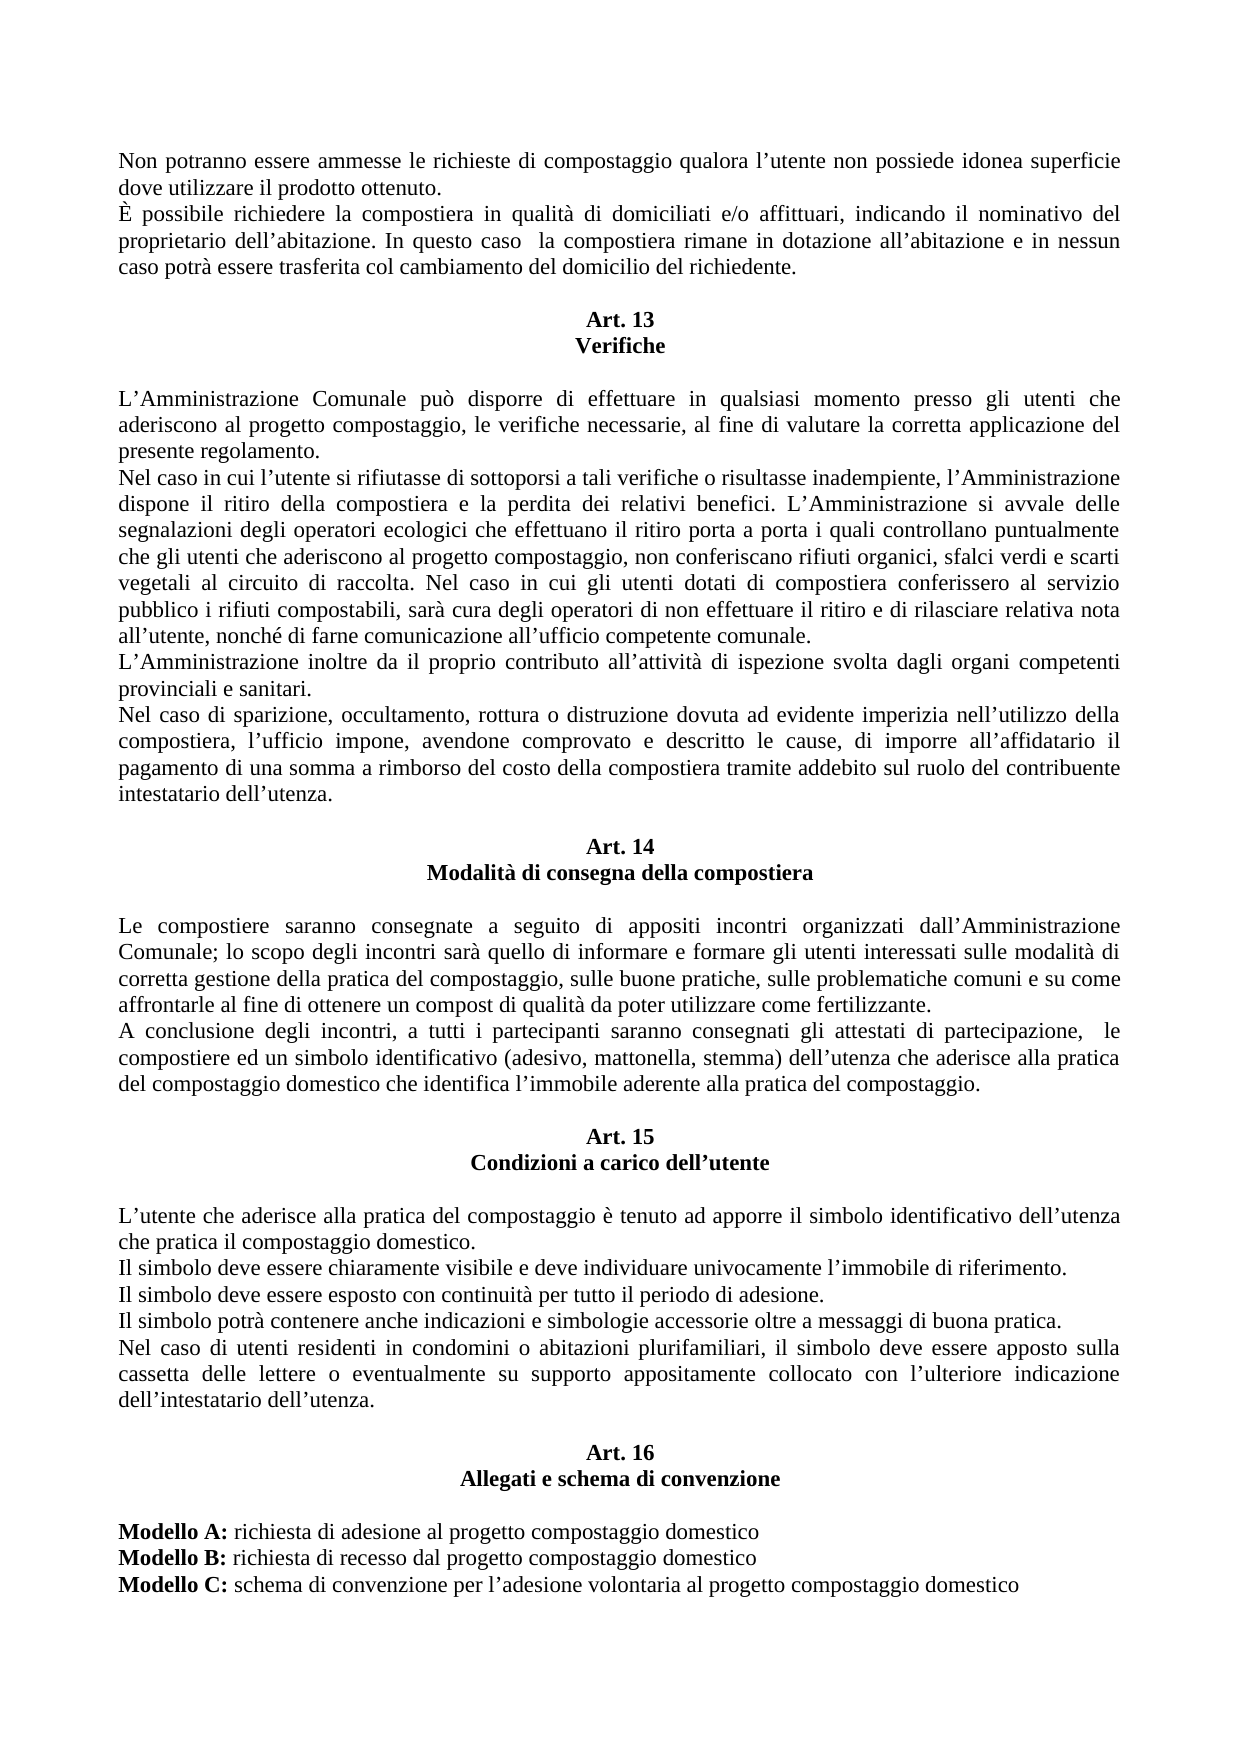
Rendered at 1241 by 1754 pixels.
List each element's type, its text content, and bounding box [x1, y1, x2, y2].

text Il simbolo deve essere chiaramente visibile e deve individuare univocamente l’immobile di riferimento. [118, 1254, 1122, 1281]
text Modello B: richiesta di recesso dal progetto compostaggio domestico [118, 1544, 1122, 1571]
text A conclusione degli incontri, a tutti i partecipanti saranno consegnati gli attestati di partecipazione, le compostiere ed un simbolo identificativo (adesivo, mattonella, stemma) dell’utenza che aderisce alla pratica del compostaggio domestico che identifica l’immobile aderente alla pratica del compostaggio. [118, 1017, 1122, 1096]
text Modalità di consegna della compostiera [118, 859, 1122, 886]
text L’utente che aderisce alla pratica del compostaggio è tenuto ad apporre il simbolo identificativo dell’utenza che pratica il compostaggio domestico. [118, 1202, 1122, 1254]
text Art. 14 [118, 833, 1122, 859]
text È possibile richiedere la compostiera in qualità di domiciliati e/o affittuari, indicando il nominativo del proprietario dell’abitazione. In questo caso la compostiera rimane in dotazione all’abitazione e in nessun caso potrà essere trasferita col cambiamento del domicilio del richiedente. [118, 200, 1122, 279]
text Modello A: richiesta di adesione al progetto compostaggio domestico [118, 1518, 1122, 1544]
text Art. 15 [118, 1123, 1122, 1149]
text Modello C: schema di convenzione per l’adesione volontaria al progetto compostaggio domestico [118, 1571, 1122, 1597]
text Art. 13 [118, 306, 1122, 332]
text L’Amministrazione Comunale può disporre di effettuare in qualsiasi momento presso gli utenti che aderiscono al progetto compostaggio, le verifiche necessarie, al fine di valutare la corretta applicazione del presente regolamento. [118, 385, 1122, 464]
text Condizioni a carico dell’utente [118, 1149, 1122, 1175]
text L’Amministrazione inoltre da il proprio contributo all’attività di ispezione svolta dagli organi competenti provinciali e sanitari. [118, 648, 1122, 701]
text Non potranno essere ammesse le richieste di compostaggio qualora l’utente non possiede idonea superficie dove utilizzare il prodotto ottenuto. [118, 148, 1122, 200]
text Il simbolo potrà contenere anche indicazioni e simbologie accessorie oltre a messaggi di buona pratica. [118, 1307, 1122, 1333]
text Nel caso di sparizione, occultamento, rottura o distruzione dovuta ad evidente imperizia nell’utilizzo della compostiera, l’ufficio impone, avendone comprovato e descritto le cause, di imporre all’affidatario il pagamento di una somma a rimborso del costo della compostiera tramite addebito sul ruolo del contribuente intestatario dell’utenza. [118, 701, 1122, 806]
text Nel caso in cui l’utente si rifiutasse di sottoporsi a tali verifiche o risultasse inadempiente, l’Amministrazione dispone il ritiro della compostiera e la perdita dei relativi benefici. L’Amministrazione si avvale delle segnalazioni degli operatori ecologici che effettuano il ritiro porta a porta i quali controllano puntualmente che gli utenti che aderiscono al progetto compostaggio, non conferiscano rifiuti organici, sfalci verdi e scarti vegetali al circuito di raccolta. Nel caso in cui gli utenti dotati di compostiera conferissero al servizio pubblico i rifiuti compostabili, sarà cura degli operatori di non effettuare il ritiro e di rilasciare relativa nota all’utente, nonché di farne comunicazione all’ufficio competente comunale. [118, 464, 1122, 648]
text Art. 16 [118, 1439, 1122, 1465]
text Il simbolo deve essere esposto con continuità per tutto il periodo di adesione. [118, 1281, 1122, 1307]
text Verifiche [118, 332, 1122, 358]
text Le compostiere saranno consegnate a seguito di appositi incontri organizzati dall’Amministrazione Comunale; lo scopo degli incontri sarà quello di informare e formare gli utenti interessati sulle modalità di corretta gestione della pratica del compostaggio, sulle buone pratiche, sulle problematiche comuni e su come affrontarle al fine di ottenere un compost di qualità da poter utilizzare come fertilizzante. [118, 912, 1122, 1017]
text Allegati e schema di convenzione [118, 1465, 1122, 1492]
text Nel caso di utenti residenti in condomini o abitazioni plurifamiliari, il simbolo deve essere apposto sulla cassetta delle lettere o eventualmente su supporto appositamente collocato con l’ulteriore indicazione dell’intestatario dell’utenza. [118, 1333, 1122, 1413]
